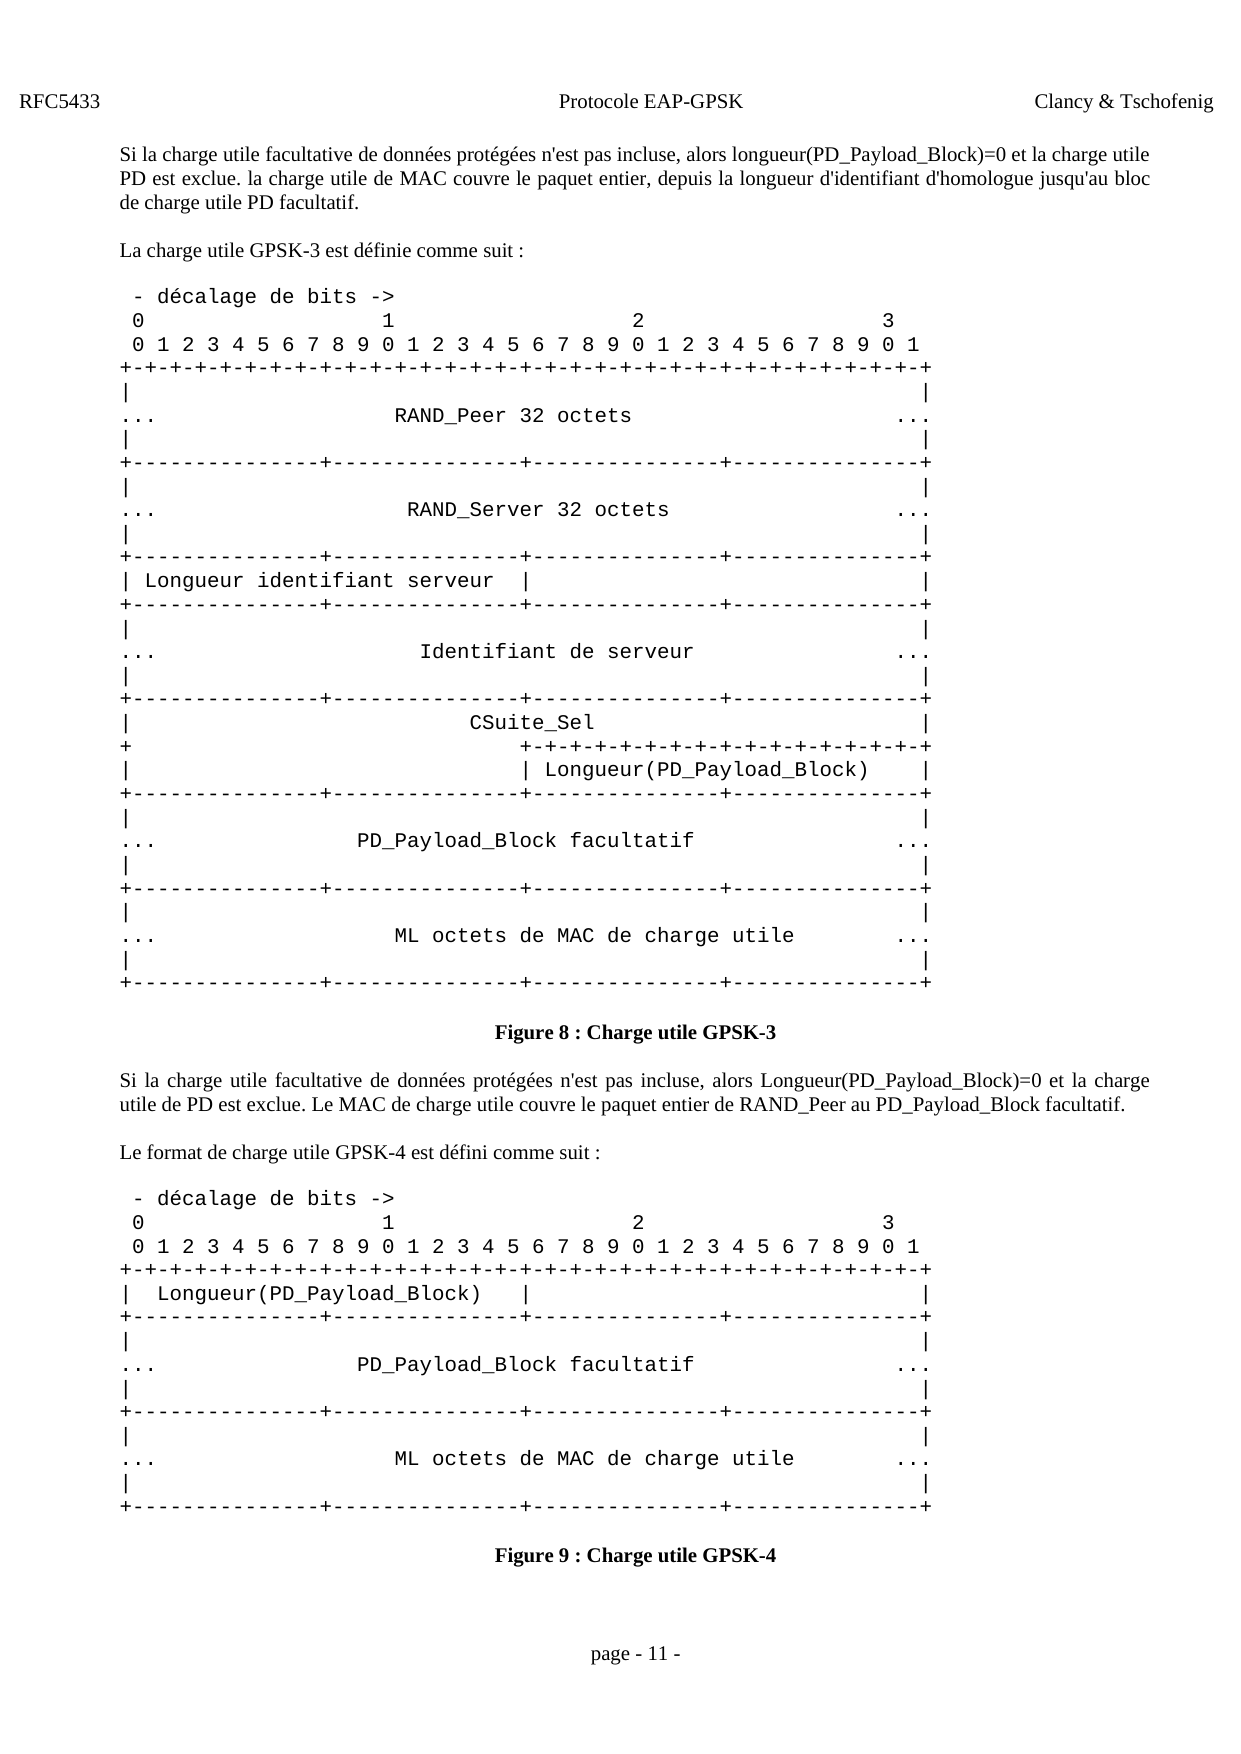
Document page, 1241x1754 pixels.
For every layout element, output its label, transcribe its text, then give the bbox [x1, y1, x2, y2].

text | | [119, 1472, 1152, 1496]
text Si la charge utile facultative de données protégées n'est pas incluse, alors Longueur(PD_Payload_Block)=0 et la charge utile de PD est exclue. Le MAC de charge utile couvre le paquet entier de RAND_Peer au PD_Payload_Block facultatif. [119, 1068, 1152, 1116]
text ... PD_Payload_Block facultatif ... [119, 830, 1152, 854]
text | | [119, 1425, 1152, 1448]
text La charge utile GPSK-3 est définie comme suit : [119, 238, 1152, 262]
text 0 1 2 3 [119, 1212, 1152, 1236]
text | Longueur identifiant serveur | | [119, 570, 1152, 594]
text | | [119, 1330, 1152, 1354]
text ... ML octets de MAC de charge utile ... [119, 1448, 1152, 1472]
text | | Longueur(PD_Payload_Block) | [119, 759, 1152, 783]
text +---------------+---------------+---------------+---------------+ [119, 878, 1152, 901]
text | | [119, 807, 1152, 830]
text - décalage de bits -> [119, 1188, 1152, 1212]
text ... RAND_Peer 32 octets ... [119, 405, 1152, 428]
text | | [119, 948, 1152, 972]
text ... ML octets de MAC de charge utile ... [119, 925, 1152, 948]
text +---------------+---------------+---------------+---------------+ [119, 688, 1152, 712]
text | | [119, 901, 1152, 925]
text +---------------+---------------+---------------+---------------+ [119, 972, 1152, 996]
text +-+-+-+-+-+-+-+-+-+-+-+-+-+-+-+-+-+-+-+-+-+-+-+-+-+-+-+-+-+-+-+-+ [119, 357, 1152, 381]
subtitle Figure 8 : Charge utile GPSK-3 [119, 1020, 1152, 1044]
text | | [119, 854, 1152, 878]
text +---------------+---------------+---------------+---------------+ [119, 1307, 1152, 1330]
text Si la charge utile facultative de données protégées n'est pas incluse, alors longueur(PD_Payload_Block)=0 et la charge utile PD est exclue. la charge utile de MAC couvre le paquet entier, depuis la longueur d'identifiant d'homologue jusqu'au bloc de charge utile PD facultatif. [119, 142, 1152, 214]
text ... PD_Payload_Block facultatif ... [119, 1354, 1152, 1377]
text | | [119, 665, 1152, 688]
text | | [119, 1377, 1152, 1401]
text +---------------+---------------+---------------+---------------+ [119, 783, 1152, 807]
text 0 1 2 3 4 5 6 7 8 9 0 1 2 3 4 5 6 7 8 9 0 1 2 3 4 5 6 7 8 9 0 1 [119, 334, 1152, 357]
text Le format de charge utile GPSK-4 est défini comme suit : [119, 1140, 1152, 1164]
text ... Identifiant de serveur ... [119, 641, 1152, 665]
text +---------------+---------------+---------------+---------------+ [119, 594, 1152, 617]
text +---------------+---------------+---------------+---------------+ [119, 1496, 1152, 1519]
text - décalage de bits -> [119, 286, 1152, 310]
text | | [119, 381, 1152, 405]
text +-+-+-+-+-+-+-+-+-+-+-+-+-+-+-+-+-+-+-+-+-+-+-+-+-+-+-+-+-+-+-+-+ [119, 1259, 1152, 1283]
text 0 1 2 3 4 5 6 7 8 9 0 1 2 3 4 5 6 7 8 9 0 1 2 3 4 5 6 7 8 9 0 1 [119, 1236, 1152, 1259]
text | | [119, 476, 1152, 499]
text | Longueur(PD_Payload_Block) | | [119, 1283, 1152, 1307]
text 0 1 2 3 [119, 310, 1152, 334]
text +---------------+---------------+---------------+---------------+ [119, 1401, 1152, 1425]
subtitle Figure 9 : Charge utile GPSK-4 [119, 1543, 1152, 1567]
text ... RAND_Server 32 octets ... [119, 499, 1152, 523]
text | | [119, 523, 1152, 547]
text +---------------+---------------+---------------+---------------+ [119, 452, 1152, 476]
text + +-+-+-+-+-+-+-+-+-+-+-+-+-+-+-+-+ [119, 736, 1152, 759]
text | | [119, 428, 1152, 452]
text | CSuite_Sel | [119, 712, 1152, 736]
text | | [119, 617, 1152, 641]
text +---------------+---------------+---------------+---------------+ [119, 547, 1152, 570]
